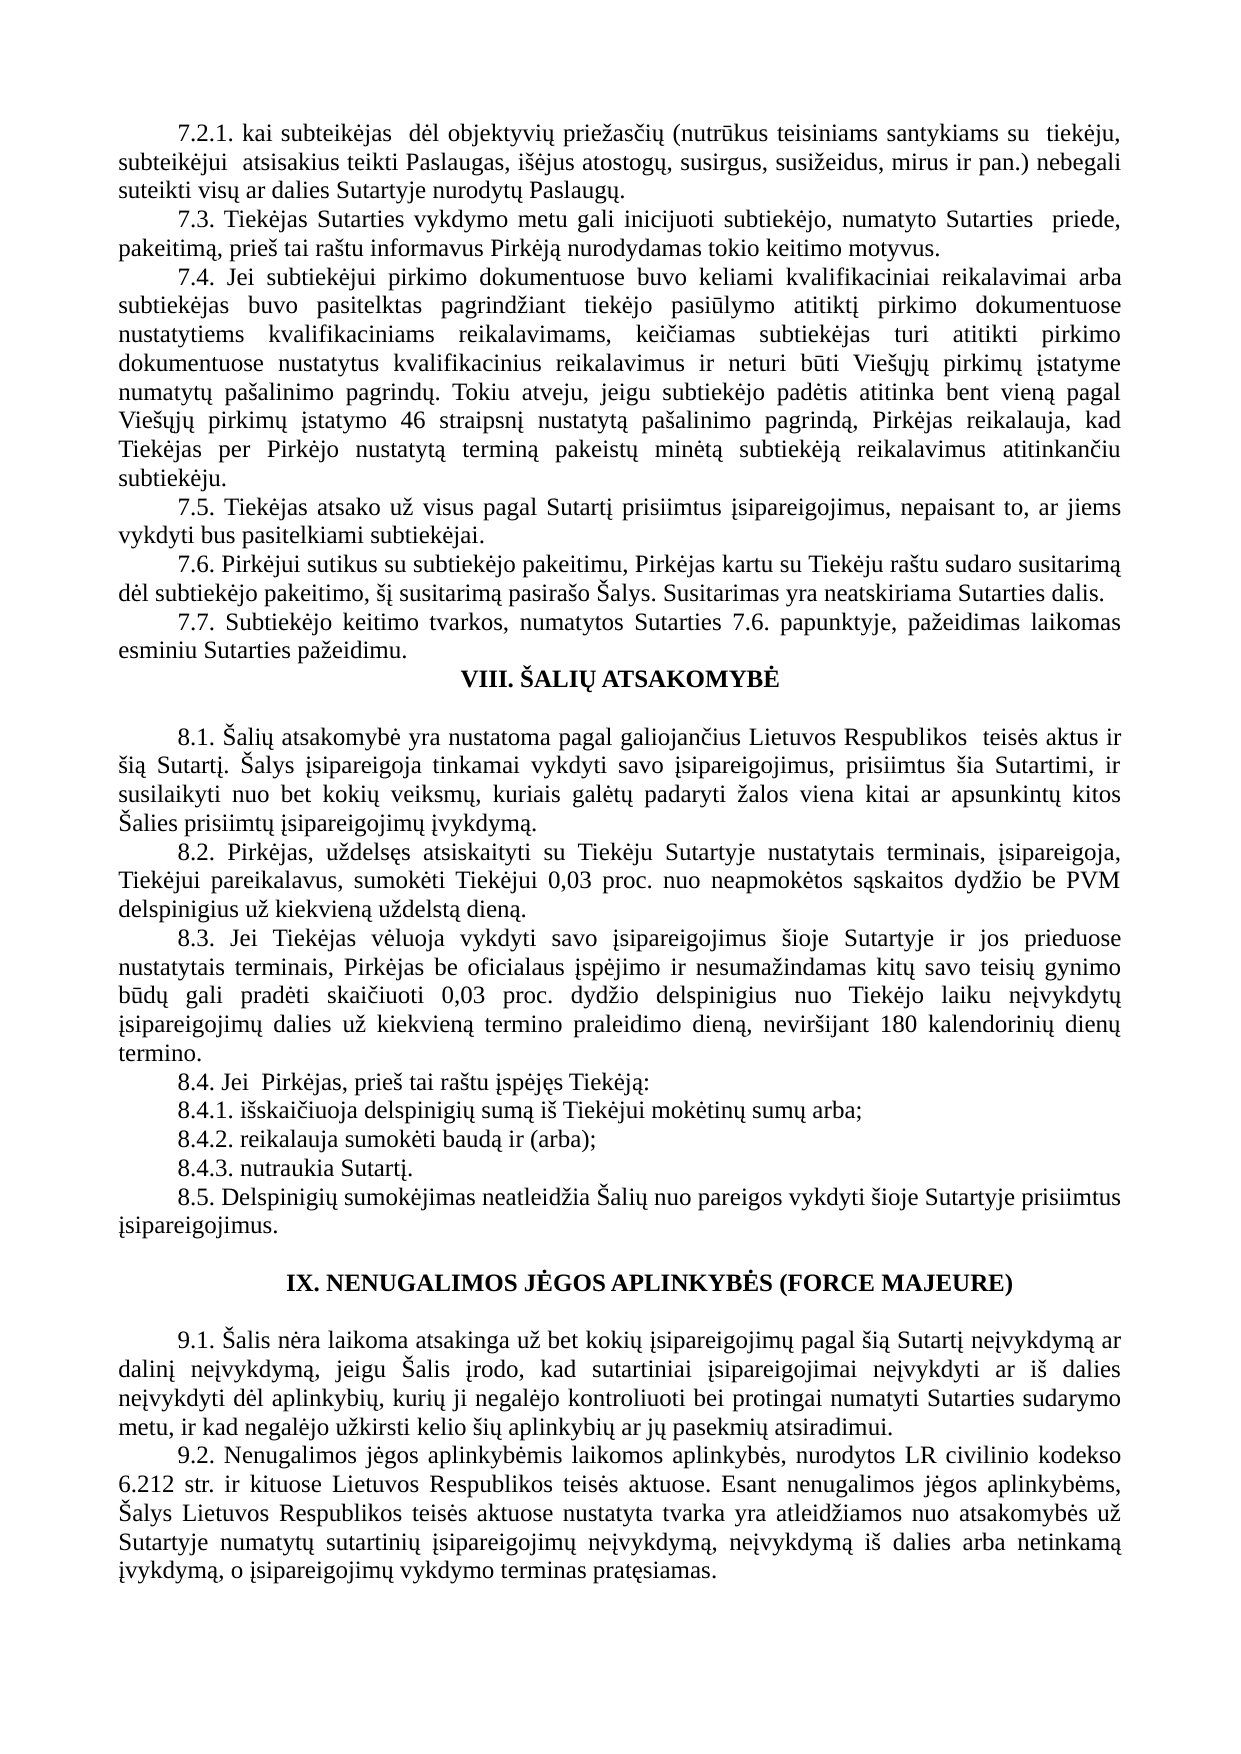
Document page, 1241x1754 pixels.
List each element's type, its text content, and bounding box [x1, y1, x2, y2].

text 7.3. Tiekėjas Sutarties vykdymo metu gali inicijuoti subtiekėjo, numatyto Sutarties priede, pakeitimą, prieš tai raštu informavus Pirkėją nurodydamas tokio keitimo motyvus. [118, 204, 1122, 262]
text 7.2.1. kai subteikėjas dėl objektyvių priežasčių (nutrūkus teisiniams santykiams su tiekėju, subteikėjui atsisakius teikti Paslaugas, išėjus atostogų, susirgus, susižeidus, mirus ir pan.) nebegali suteikti visų ar dalies Sutartyje nurodytų Paslaugų. [118, 118, 1122, 204]
text 9.2. Nenugalimos jėgos aplinkybėmis laikomos aplinkybės, nurodytos LR civilinio kodekso 6.212 str. ir kituose Lietuvos Respublikos teisės aktuose. Esant nenugalimos jėgos aplinkybėms, Šalys Lietuvos Respublikos teisės aktuose nustatyta tvarka yra atleidžiamos nuo atsakomybės už Sutartyje numatytų sutartinių įsipareigojimų neįvykdymą, neįvykdymą iš dalies arba netinkamą įvykdymą, o įsipareigojimų vykdymo terminas pratęsiamas. [118, 1441, 1122, 1584]
text 8.5. Delspinigių sumokėjimas neatleidžia Šalių nuo pareigos vykdyti šioje Sutartyje prisiimtus įsipareigojimus. [118, 1182, 1122, 1239]
text 8.1. Šalių atsakomybė yra nustatoma pagal galiojančius Lietuvos Respublikos teisės aktus ir šią Sutartį. Šalys įsipareigoja tinkamai vykdyti savo įsipareigojimus, prisiimtus šia Sutartimi, ir susilaikyti nuo bet kokių veiksmų, kuriais galėtų padaryti žalos viena kitai ar apsunkintų kitos Šalies prisiimtų įsipareigojimų įvykdymą. [118, 722, 1122, 837]
text 7.7. Subtiekėjo keitimo tvarkos, numatytos Sutarties 7.6. papunktyje, pažeidimas laikomas esminiu Sutarties pažeidimu. [118, 607, 1122, 664]
text 7.6. Pirkėjui sutikus su subtiekėjo pakeitimu, Pirkėjas kartu su Tiekėju raštu sudaro susitarimą dėl subtiekėjo pakeitimo, šį susitarimą pasirašo Šalys. Susitarimas yra neatskiriama Sutarties dalis. [118, 549, 1122, 607]
text 8.4.1. išskaičiuoja delspinigių sumą iš Tiekėjui mokėtinų sumų arba; [118, 1096, 1122, 1124]
text 8.2. Pirkėjas, uždelsęs atsiskaityti su Tiekėju Sutartyje nustatytais terminais, įsipareigoja, Tiekėjui pareikalavus, sumokėti Tiekėjui 0,03 proc. nuo neapmokėtos sąskaitos dydžio be PVM delspinigius už kiekvieną uždelstą dieną. [118, 837, 1122, 923]
text 8.4.3. nutraukia Sutartį. [118, 1153, 1122, 1182]
text 7.5. Tiekėjas atsako už visus pagal Sutartį prisiimtus įsipareigojimus, nepaisant to, ar jiems vykdyti bus pasitelkiami subtiekėjai. [118, 492, 1122, 549]
text 8.4. Jei Pirkėjas, prieš tai raštu įspėjęs Tiekėją: [118, 1067, 1122, 1096]
text VIII. ŠALIŲ ATSAKOMYBĖ [118, 664, 1122, 693]
text 9.1. Šalis nėra laikoma atsakinga už bet kokių įsipareigojimų pagal šią Sutartį neįvykdymą ar dalinį neįvykdymą, jeigu Šalis įrodo, kad sutartiniai įsipareigojimai neįvykdyti ar iš dalies neįvykdyti dėl aplinkybių, kurių ji negalėjo kontroliuoti bei protingai numatyti Sutarties sudarymo metu, ir kad negalėjo užkirsti kelio šių aplinkybių ar jų pasekmių atsiradimui. [118, 1326, 1122, 1441]
text IX. NENUGALIMOS JĖGOS APLINKYBĖS (FORCE MAJEURE) [118, 1268, 1122, 1297]
text 7.4. Jei subtiekėjui pirkimo dokumentuose buvo keliami kvalifikaciniai reikalavimai arba subtiekėjas buvo pasitelktas pagrindžiant tiekėjo pasiūlymo atitiktį pirkimo dokumentuose nustatytiems kvalifikaciniams reikalavimams, keičiamas subtiekėjas turi atitikti pirkimo dokumentuose nustatytus kvalifikacinius reikalavimus ir neturi būti Viešųjų pirkimų įstatyme numatytų pašalinimo pagrindų. Tokiu atveju, jeigu subtiekėjo padėtis atitinka bent vieną pagal Viešųjų pirkimų įstatymo 46 straipsnį nustatytą pašalinimo pagrindą, Pirkėjas reikalauja, kad Tiekėjas per Pirkėjo nustatytą terminą pakeistų minėtą subtiekėją reikalavimus atitinkančiu subtiekėju. [118, 262, 1122, 492]
text 8.3. Jei Tiekėjas vėluoja vykdyti savo įsipareigojimus šioje Sutartyje ir jos prieduose nustatytais terminais, Pirkėjas be oficialaus įspėjimo ir nesumažindamas kitų savo teisių gynimo būdų gali pradėti skaičiuoti 0,03 proc. dydžio delspinigius nuo Tiekėjo laiku neįvykdytų įsipareigojimų dalies už kiekvieną termino praleidimo dieną, neviršijant 180 kalendorinių dienų termino. [118, 923, 1122, 1067]
text 8.4.2. reikalauja sumokėti baudą ir (arba); [118, 1124, 1122, 1153]
